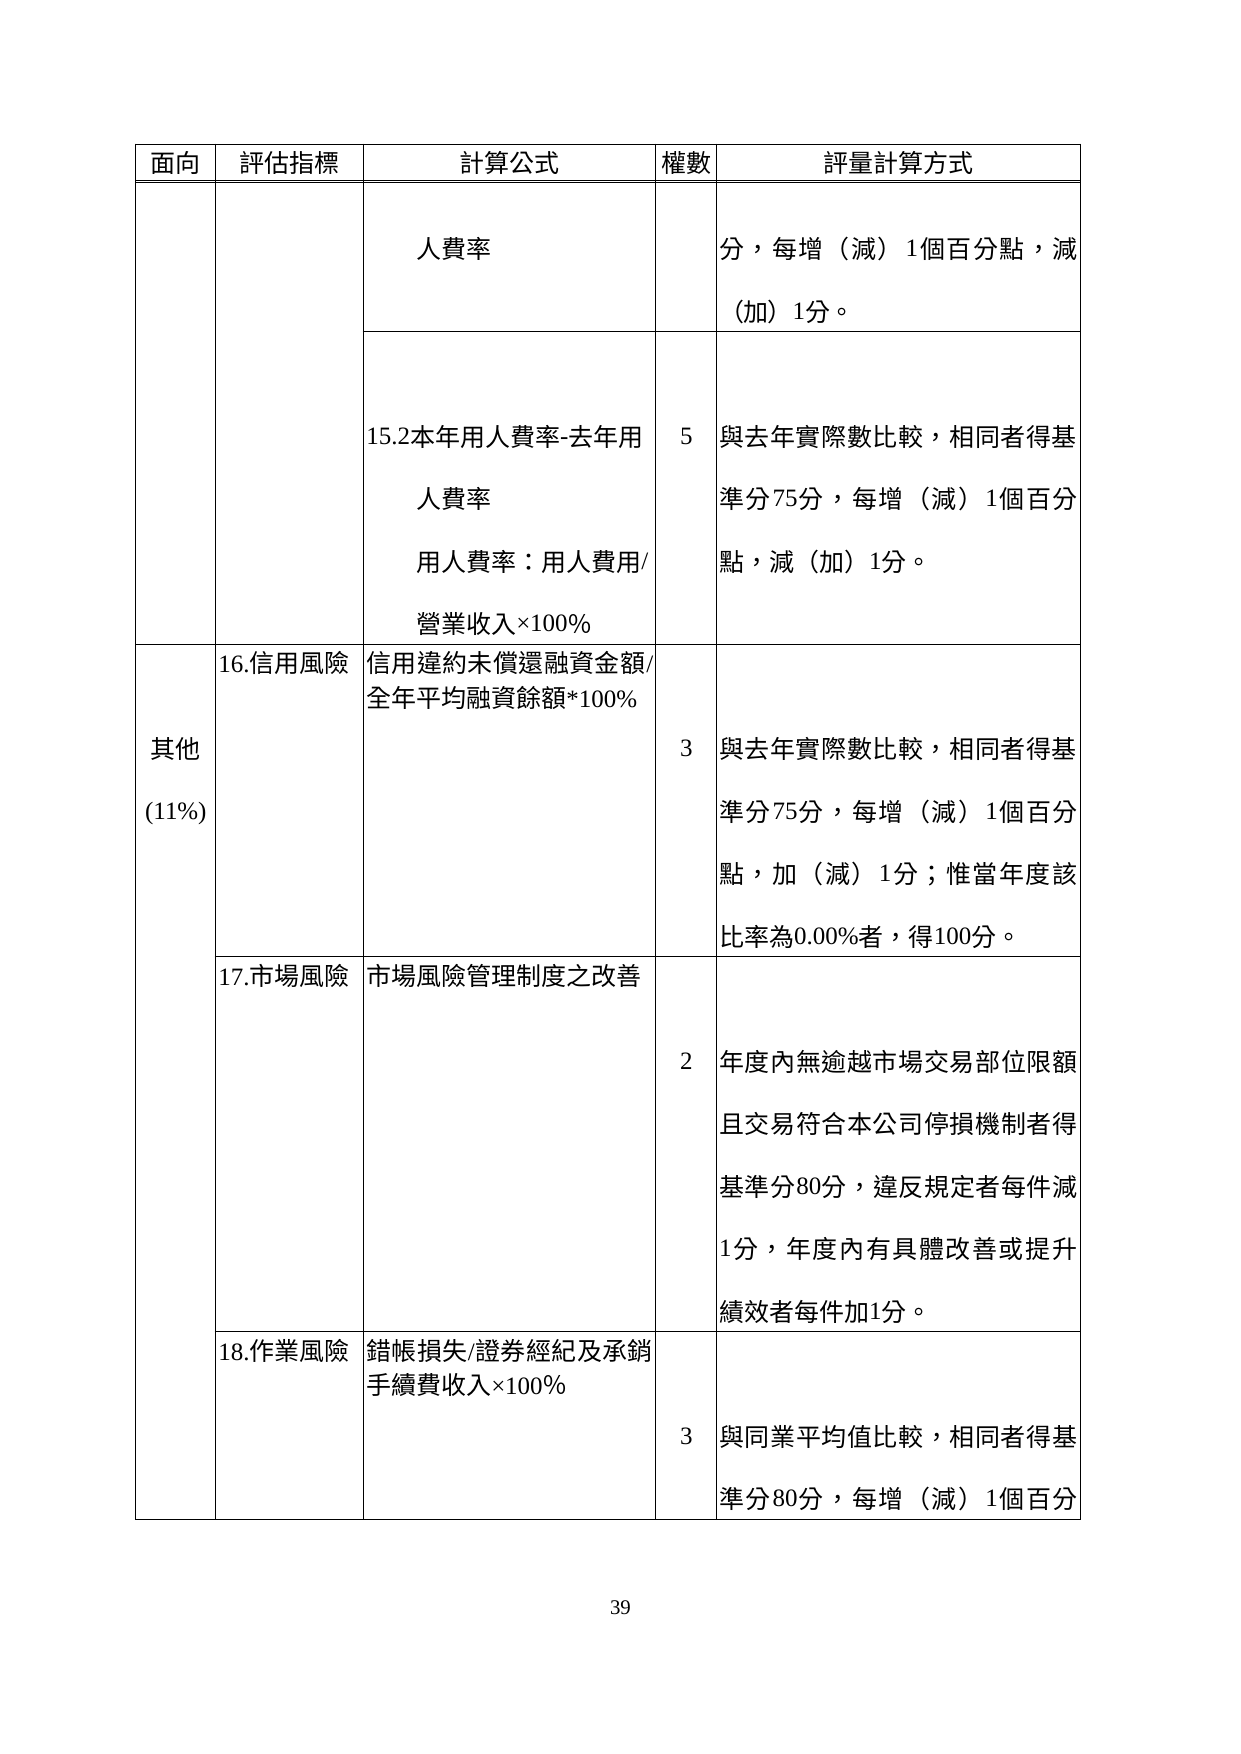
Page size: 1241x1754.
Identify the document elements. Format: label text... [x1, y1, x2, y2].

table_header 計算公式 [364, 145, 655, 180]
table_cell 年度內無逾越市場交易部位限額且交易符合本公司停損機制者得基準分80分，違反規定者每件減1分，年度內有具體改善或提升績效者每件加1分。 [717, 957, 1080, 1331]
table_cell 與去年實際數比較，相同者得基準分75分，每增（減）1個百分點，加（減）1分；惟當年度該比率為0.00%者，得100分。 [717, 645, 1080, 956]
table_cell [656, 183, 716, 331]
table_cell 市場風險管理制度之改善 [364, 957, 655, 1331]
table_cell 與去年實際數比較，相同者得基準分75分，每增（減）1個百分點，減（加）1分。 [717, 332, 1080, 643]
table_header 評量計算方式 [717, 145, 1080, 180]
table_cell 其他 (11%) [136, 645, 215, 1518]
table_cell 2 [656, 957, 716, 1331]
table_cell 16.信用風險 [216, 645, 363, 956]
table_cell 信用違約未償還融資金額/全年平均融資餘額*100% [364, 645, 655, 956]
table_cell 分，每增（減）1個百分點，減（加）1分。 [717, 183, 1080, 331]
table_cell 人費率 [364, 183, 655, 331]
table_cell 與同業平均值比較，相同者得基準分80分，每增（減）1個百分 [717, 1332, 1080, 1518]
table_cell 錯帳損失/證券經紀及承銷手續費收入×100％ [364, 1332, 655, 1518]
table_cell [136, 183, 215, 643]
table_header 權數 [656, 145, 716, 180]
table_cell 3 [656, 645, 716, 956]
table_cell 5 [656, 332, 716, 643]
table_header 評估指標 [216, 145, 363, 180]
table_cell [216, 183, 363, 643]
table_cell 18.作業風險 [216, 1332, 363, 1518]
table_cell 17.市場風險 [216, 957, 363, 1331]
table_header 面向 [136, 145, 215, 180]
table_cell 15.2本年用人費率-去年用人費率 用人費率：用人費用/營業收入×100％ [364, 332, 655, 643]
table_cell 3 [656, 1332, 716, 1518]
